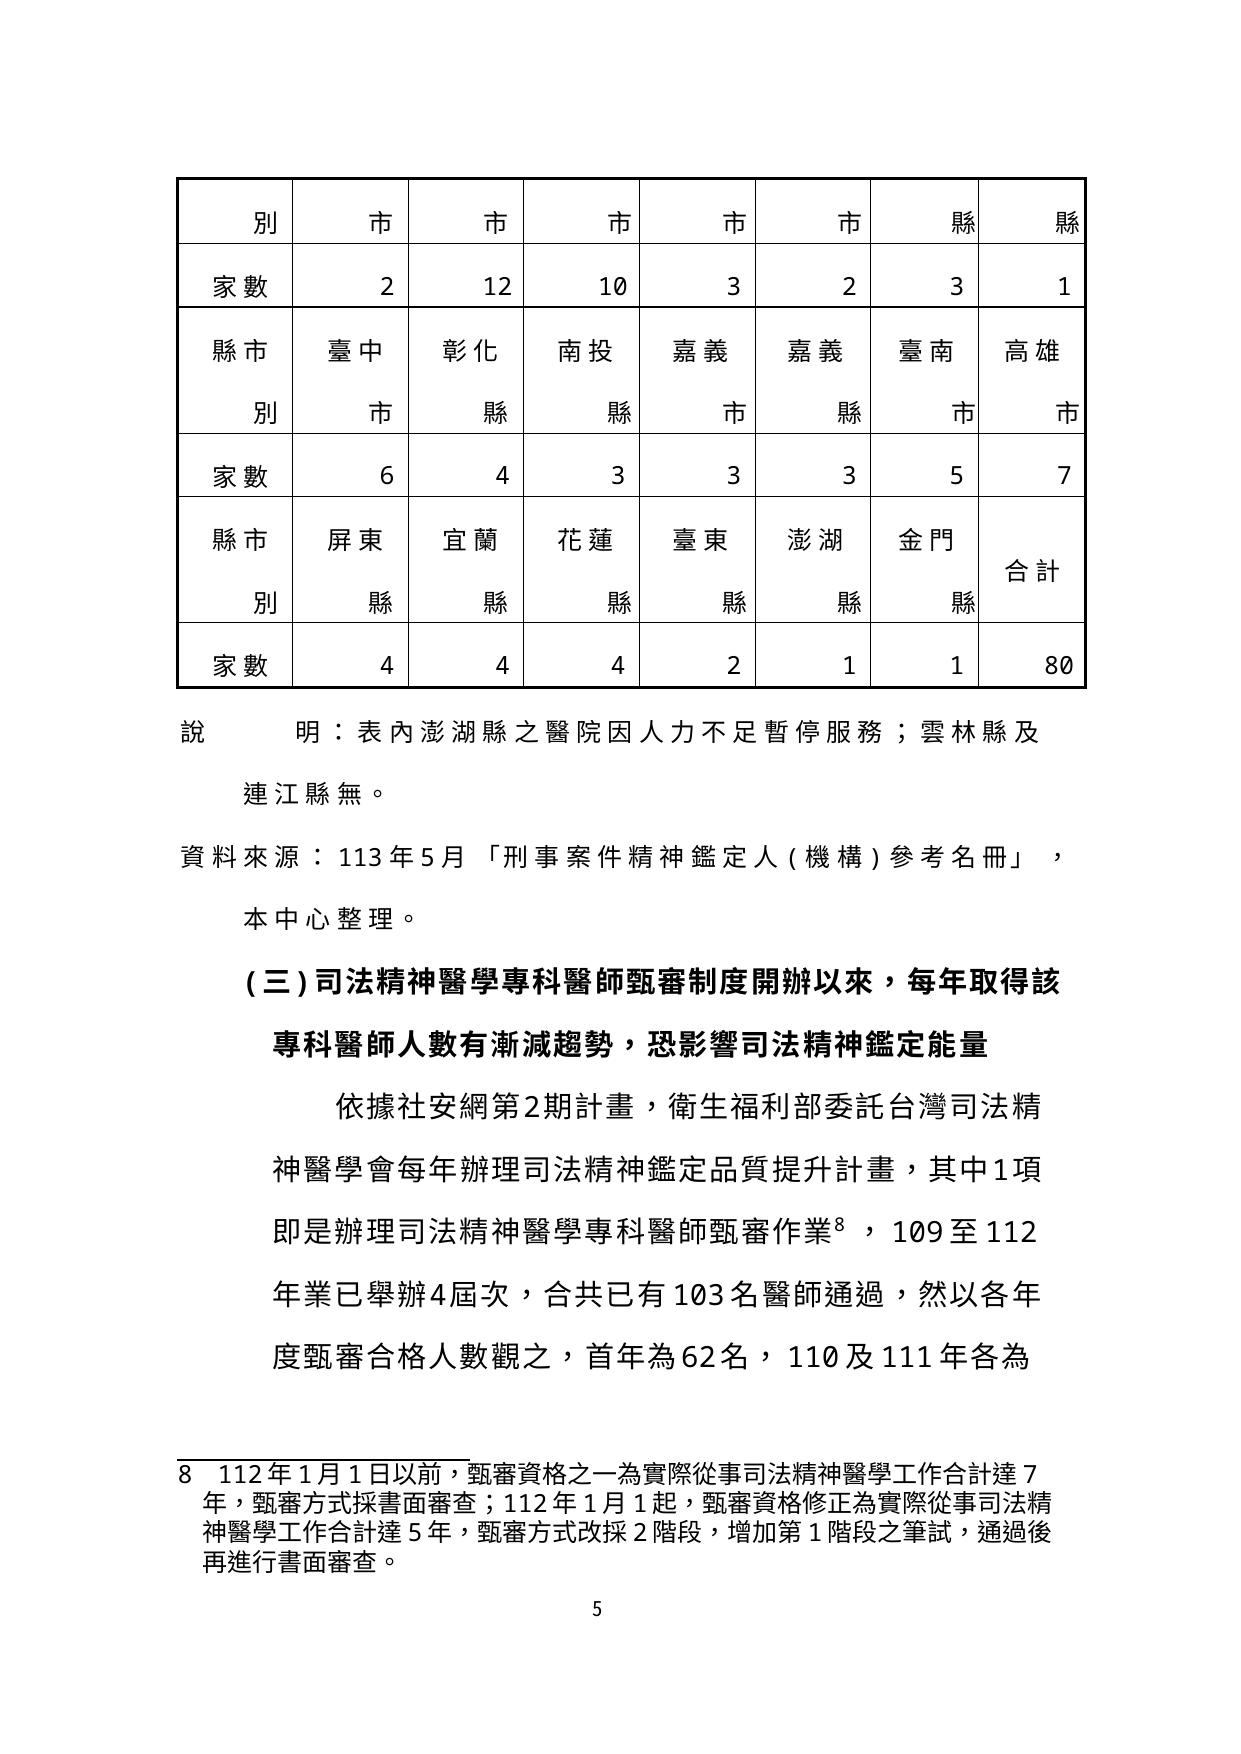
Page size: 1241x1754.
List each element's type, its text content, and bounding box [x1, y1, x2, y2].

table_cell 1 [756, 623, 870, 686]
table_cell 縣市別 [179, 308, 292, 432]
table_cell 臺東縣 [640, 497, 755, 622]
table_cell 高雄市 [979, 308, 1084, 432]
table_cell 1 [871, 623, 978, 686]
table_cell 金門縣 [871, 497, 978, 622]
table_cell 嘉義市 [640, 308, 755, 432]
table_header 市 [293, 180, 408, 243]
table_header 市 [756, 180, 870, 243]
table_cell 澎湖縣 [756, 497, 870, 622]
table_cell 10 [524, 244, 639, 306]
table_cell 80 [979, 623, 1084, 686]
table_cell 花蓮縣 [524, 497, 639, 622]
text 112年1月1日以前，甄審資格之一為實際從事司法精神醫學工作合計達7年，甄審方式採書面審查；112年1月1起，甄審資格修正為實際從事司法精神醫學工作合計達5年，甄審方式改採2階段，增加第1階段之筆試，通過後再進行書面審查。 [177, 1460, 1063, 1577]
table_header 市 [409, 180, 523, 243]
table_header 縣 [871, 180, 978, 243]
table_cell 臺南市 [871, 308, 978, 432]
table_cell 屏東縣 [293, 497, 408, 622]
text 說 明：表內澎湖縣之醫院因人力不足暫停服務；雲林縣及連江縣無。 [177, 689, 1063, 814]
table_cell 2 [640, 623, 755, 686]
table_cell 3 [640, 244, 755, 306]
table_cell 3 [756, 434, 870, 496]
text 資料來源：113年5月「刑事案件精神鑑定人(機構)參考名冊」，本中心整理。 [177, 814, 1063, 939]
table_cell 彰化縣 [409, 308, 523, 432]
table_cell 4 [409, 434, 523, 496]
table_cell 宜蘭縣 [409, 497, 523, 622]
table_cell 3 [524, 434, 639, 496]
table_header 縣 [979, 180, 1084, 243]
table_cell 7 [979, 434, 1084, 496]
table_cell 臺中市 [293, 308, 408, 432]
table_header 市 [640, 180, 755, 243]
table_cell 4 [293, 623, 408, 686]
table_cell 3 [640, 434, 755, 496]
table_cell 4 [409, 623, 523, 686]
table_cell 嘉義縣 [756, 308, 870, 432]
text 依據社安網第2期計畫，衛生福利部委託台灣司法精神醫學會每年辦理司法精神鑑定品質提升計畫，其中1項即是辦理司法精神醫學專科醫師甄審作業，109至112年業已舉辦4屆次，合共已有103名醫師通過，然以各年度甄審合格人數觀之，首年為62名，110及111年各為 [266, 1064, 1063, 1376]
table_cell 縣市別 [179, 497, 292, 622]
table_cell 南投縣 [524, 308, 639, 432]
table_cell 1 [979, 244, 1084, 306]
table_cell 合計 [979, 497, 1084, 622]
table_cell 家數 [179, 244, 292, 306]
table_cell 4 [524, 623, 639, 686]
table_cell 2 [293, 244, 408, 306]
table_cell 2 [756, 244, 870, 306]
table_cell 12 [409, 244, 523, 306]
table_cell 家數 [179, 434, 292, 496]
table_header 別 [179, 180, 292, 243]
table_cell 5 [871, 434, 978, 496]
text (三)司法精神醫學專科醫師甄審制度開辦以來，每年取得該專科醫師人數有漸減趨勢，恐影響司法精神鑑定能量 [236, 939, 1063, 1064]
table_header 市 [524, 180, 639, 243]
table_cell 家數 [179, 623, 292, 686]
table_cell 6 [293, 434, 408, 496]
table_cell 3 [871, 244, 978, 306]
